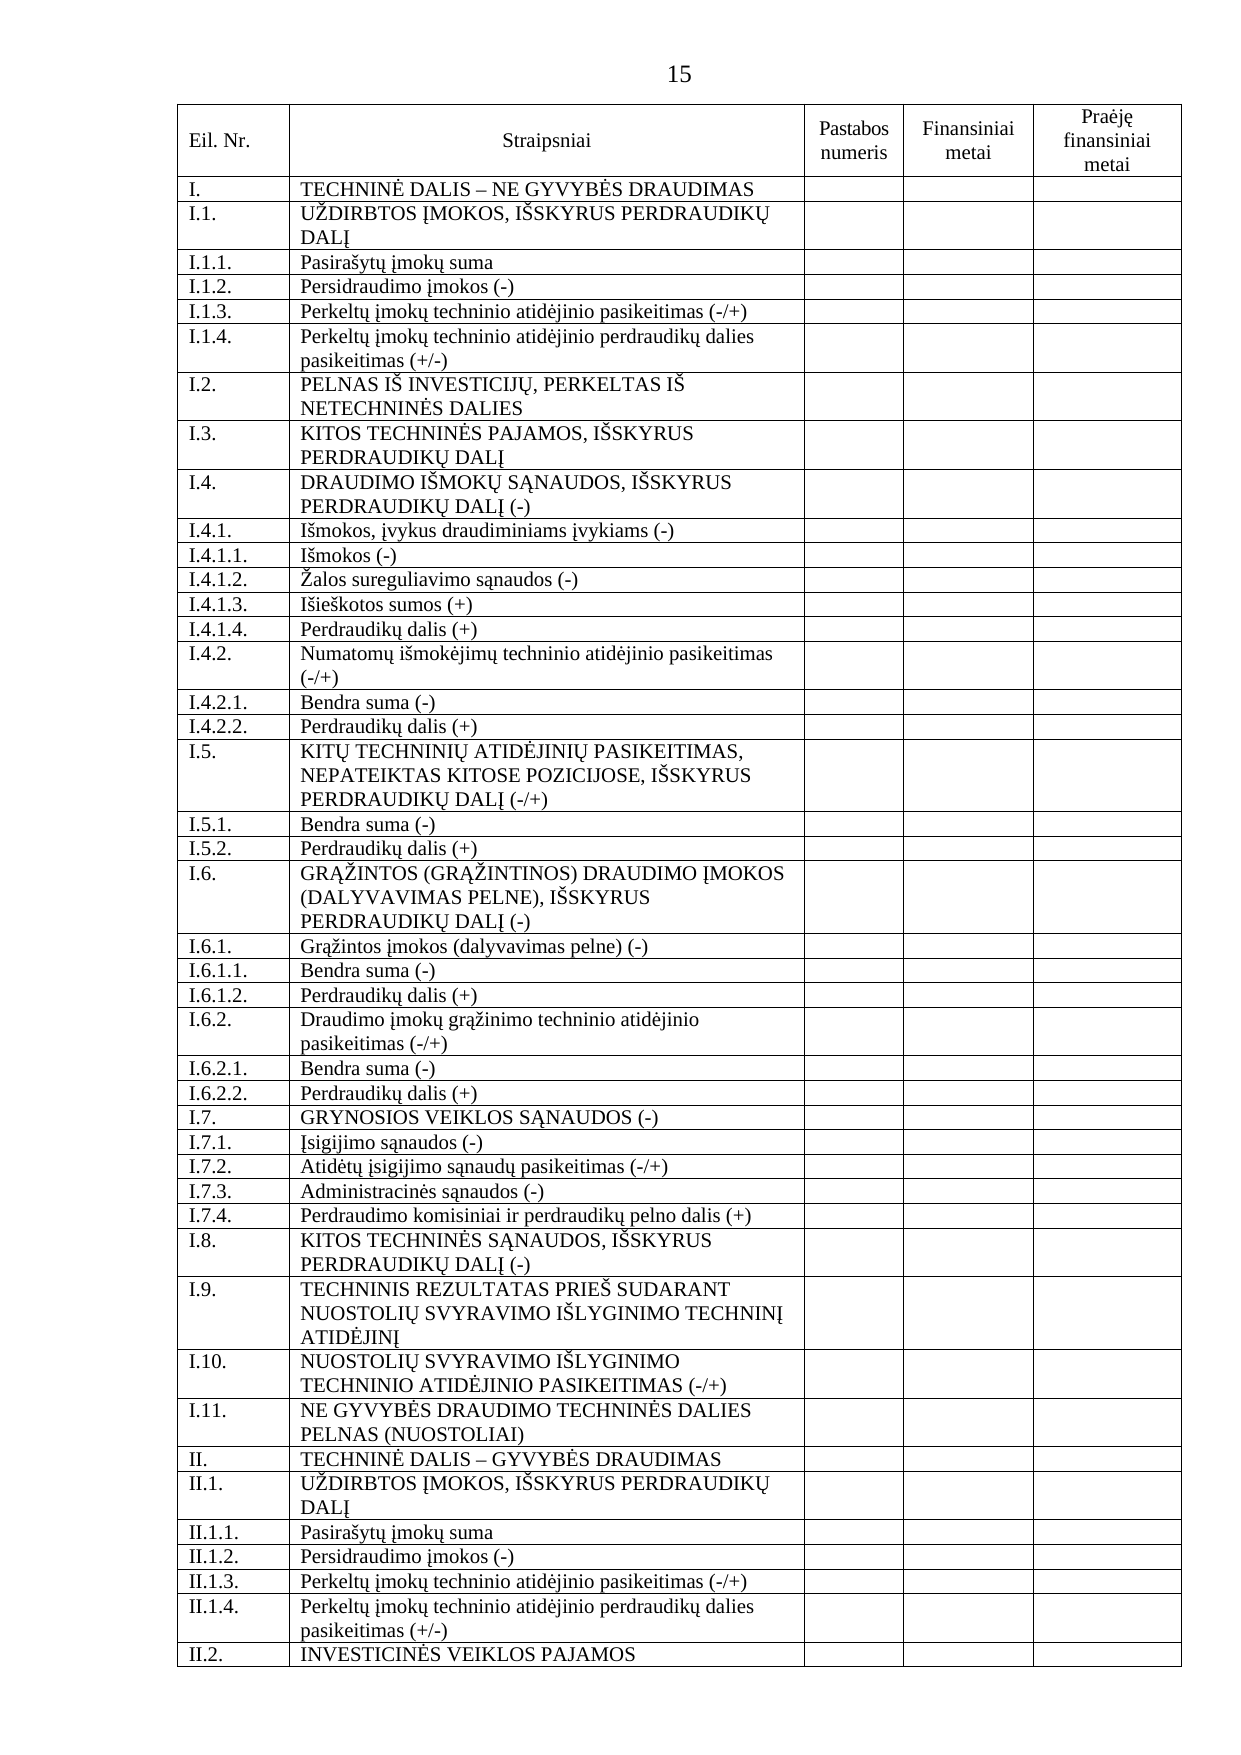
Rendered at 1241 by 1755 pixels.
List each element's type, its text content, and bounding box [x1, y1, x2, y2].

table_cell I. [178, 177, 289, 201]
table_cell [805, 642, 903, 689]
table_cell [805, 1204, 903, 1227]
table_cell NUOSTOLIŲ SVYRAVIMO IŠLYGINIMO TECHNINIO ATIDĖJINIO PASIKEITIMAS (-/+) [290, 1350, 804, 1397]
table_cell Grąžintos įmokos (dalyvavimas pelne) (-) [290, 934, 804, 958]
table_cell UŽDIRBTOS ĮMOKOS, IŠSKYRUS PERDRAUDIKŲ DALĮ [290, 1472, 804, 1519]
table_cell [805, 543, 903, 567]
table_cell [1034, 837, 1181, 860]
table_cell [904, 1056, 1033, 1080]
table_cell [805, 177, 903, 201]
table_cell [805, 617, 903, 641]
table_cell [904, 934, 1033, 958]
table_header Straipsniai [290, 105, 804, 176]
table_cell [1034, 1594, 1181, 1642]
table_cell TECHNINIS REZULTATAS PRIEŠ SUDARANT NUOSTOLIŲ SVYRAVIMO IŠLYGINIMO TECHNINĮ ATIDĖJINĮ [290, 1277, 804, 1349]
table_cell I.9. [178, 1277, 289, 1349]
table_cell [1034, 470, 1181, 518]
table_cell [904, 593, 1033, 616]
table_cell I.1.1. [178, 250, 289, 274]
table_cell [1034, 1130, 1181, 1154]
table_cell Perkeltų įmokų techninio atidėjinio pasikeitimas (-/+) [290, 1570, 804, 1593]
table_cell [1034, 543, 1181, 567]
table_cell Išmokos (-) [290, 543, 804, 567]
table_cell [805, 1350, 903, 1397]
table_cell [805, 470, 903, 518]
table_cell Perdraudimo komisiniai ir perdraudikų pelno dalis (+) [290, 1204, 804, 1227]
table_cell I.5.1. [178, 812, 289, 836]
table_cell [1034, 1081, 1181, 1104]
table_cell Išmokos, įvykus draudiminiams įvykiams (-) [290, 519, 804, 542]
table_cell [805, 324, 903, 372]
table_cell I.8. [178, 1229, 289, 1276]
table_cell [1034, 1277, 1181, 1349]
table_cell [904, 1008, 1033, 1055]
table_cell [904, 1155, 1033, 1178]
table_cell Perkeltų įmokų techninio atidėjinio perdraudikų dalies pasikeitimas (+/-) [290, 324, 804, 372]
table_cell I.4.1.4. [178, 617, 289, 641]
table_cell [805, 1643, 903, 1666]
table_cell [1034, 568, 1181, 591]
table_cell [805, 1520, 903, 1544]
table_cell Bendra suma (-) [290, 812, 804, 836]
table_cell [1034, 1399, 1181, 1446]
table_cell [805, 1056, 903, 1080]
table_cell Išieškotos sumos (+) [290, 593, 804, 616]
table_cell Įsigijimo sąnaudos (-) [290, 1130, 804, 1154]
table_cell [805, 1130, 903, 1154]
table_cell [1034, 1179, 1181, 1203]
table_cell II.1.3. [178, 1570, 289, 1593]
table_cell [805, 690, 903, 714]
table_cell [1034, 1155, 1181, 1178]
table_cell I.10. [178, 1350, 289, 1397]
table_cell [1034, 250, 1181, 274]
table_header Pastabos numeris [805, 105, 903, 176]
table_cell II.2. [178, 1643, 289, 1666]
table_cell [1034, 690, 1181, 714]
table_cell II.1. [178, 1472, 289, 1519]
table_cell UŽDIRBTOS ĮMOKOS, IŠSKYRUS PERDRAUDIKŲ DALĮ [290, 202, 804, 249]
table_cell I.7. [178, 1106, 289, 1129]
table_cell [904, 715, 1033, 738]
table_cell II. [178, 1447, 289, 1471]
table_cell [904, 373, 1033, 420]
table_cell [1034, 1520, 1181, 1544]
table_cell II.1.2. [178, 1545, 289, 1568]
table_cell KITOS TECHNINĖS PAJAMOS, IŠSKYRUS PERDRAUDIKŲ DALĮ [290, 421, 804, 469]
table_cell [805, 1570, 903, 1593]
table_cell [805, 1008, 903, 1055]
table_cell [904, 250, 1033, 274]
table_cell NE GYVYBĖS DRAUDIMO TECHNINĖS DALIES PELNAS (NUOSTOLIAI) [290, 1399, 804, 1446]
table_cell [904, 470, 1033, 518]
table_cell [1034, 593, 1181, 616]
table_cell Perkeltų įmokų techninio atidėjinio pasikeitimas (-/+) [290, 300, 804, 323]
table_cell [805, 1155, 903, 1178]
table_cell [904, 1520, 1033, 1544]
table_cell [1034, 959, 1181, 982]
table_cell [1034, 373, 1181, 420]
table_cell GRYNOSIOS VEIKLOS SĄNAUDOS (-) [290, 1106, 804, 1129]
table_cell [805, 1447, 903, 1471]
table_cell PELNAS IŠ INVESTICIJŲ, PERKELTAS IŠ NETECHNINĖS DALIES [290, 373, 804, 420]
table_cell [1034, 1350, 1181, 1397]
table_cell [904, 568, 1033, 591]
table_cell I.4. [178, 470, 289, 518]
table_cell I.6.1.2. [178, 983, 289, 1007]
table_cell [805, 1472, 903, 1519]
table_cell [1034, 1229, 1181, 1276]
table_cell [805, 1179, 903, 1203]
table_cell I.4.2.1. [178, 690, 289, 714]
table_cell [1034, 202, 1181, 249]
table_cell [904, 1277, 1033, 1349]
table_cell Numatomų išmokėjimų techninio atidėjinio pasikeitimas (-/+) [290, 642, 804, 689]
table_cell I.4.1.3. [178, 593, 289, 616]
table_cell [904, 1643, 1033, 1666]
table_cell Bendra suma (-) [290, 1056, 804, 1080]
table_cell [904, 812, 1033, 836]
table_cell [805, 568, 903, 591]
table_cell [904, 275, 1033, 298]
table_cell I.6.2.1. [178, 1056, 289, 1080]
table_cell [1034, 983, 1181, 1007]
table_cell [1034, 519, 1181, 542]
table_cell [1034, 275, 1181, 298]
table_cell Administracinės sąnaudos (-) [290, 1179, 804, 1203]
table_cell [805, 250, 903, 274]
table_header Eil. Nr. [178, 105, 289, 176]
table_cell [1034, 421, 1181, 469]
table_cell [805, 1106, 903, 1129]
table_cell [904, 519, 1033, 542]
table_cell [805, 593, 903, 616]
table_cell [805, 1277, 903, 1349]
table_cell I.1.3. [178, 300, 289, 323]
table_cell Žalos sureguliavimo sąnaudos (-) [290, 568, 804, 591]
table_cell [904, 1447, 1033, 1471]
table_cell [1034, 1447, 1181, 1471]
table_cell I.7.1. [178, 1130, 289, 1154]
table_cell [805, 740, 903, 811]
table_cell [1034, 300, 1181, 323]
table_cell [904, 300, 1033, 323]
table_cell I.6.1.1. [178, 959, 289, 982]
table_cell [1034, 1056, 1181, 1080]
table_cell [1034, 1570, 1181, 1593]
table_cell I.7.2. [178, 1155, 289, 1178]
table_cell GRĄŽINTOS (GRĄŽINTINOS) DRAUDIMO ĮMOKOS (DALYVAVIMAS PELNE), IŠSKYRUS PERDRAUDIKŲ DALĮ (-) [290, 861, 804, 933]
table_header Finansiniai metai [904, 105, 1033, 176]
table_cell KITOS TECHNINĖS SĄNAUDOS, IŠSKYRUS PERDRAUDIKŲ DALĮ (-) [290, 1229, 804, 1276]
table_cell Persidraudimo įmokos (-) [290, 1545, 804, 1568]
table_cell [904, 1350, 1033, 1397]
table_cell [805, 715, 903, 738]
table_cell I.7.3. [178, 1179, 289, 1203]
table_cell [1034, 177, 1181, 201]
table_cell I.5. [178, 740, 289, 811]
table_cell [1034, 617, 1181, 641]
table_cell I.4.1. [178, 519, 289, 542]
table_cell II.1.1. [178, 1520, 289, 1544]
table_cell I.3. [178, 421, 289, 469]
table_cell [1034, 642, 1181, 689]
table_cell [904, 543, 1033, 567]
table_cell INVESTICINĖS VEIKLOS PAJAMOS [290, 1643, 804, 1666]
table_cell [904, 861, 1033, 933]
table_cell I.7.4. [178, 1204, 289, 1227]
table_cell [904, 1472, 1033, 1519]
table_cell Bendra suma (-) [290, 959, 804, 982]
table_cell [1034, 324, 1181, 372]
table_cell [805, 275, 903, 298]
table_cell [904, 1130, 1033, 1154]
table_cell [904, 983, 1033, 1007]
table_cell [904, 740, 1033, 811]
table_cell I.5.2. [178, 837, 289, 860]
table_cell [904, 1399, 1033, 1446]
table_cell [1034, 715, 1181, 738]
table_cell [805, 1594, 903, 1642]
table_cell [805, 300, 903, 323]
table_cell [805, 373, 903, 420]
table_cell [904, 642, 1033, 689]
table_cell [805, 983, 903, 1007]
table_cell [904, 1179, 1033, 1203]
table_cell Pasirašytų įmokų suma [290, 1520, 804, 1544]
table_cell TECHNINĖ DALIS – GYVYBĖS DRAUDIMAS [290, 1447, 804, 1471]
table_cell I.4.1.2. [178, 568, 289, 591]
table_cell [1034, 1204, 1181, 1227]
table_cell [1034, 1008, 1181, 1055]
table_cell [1034, 1106, 1181, 1129]
table_cell [805, 1229, 903, 1276]
table_cell Perdraudikų dalis (+) [290, 617, 804, 641]
table_cell Bendra suma (-) [290, 690, 804, 714]
table_cell [1034, 1472, 1181, 1519]
table_cell I.6.2.2. [178, 1081, 289, 1104]
table_cell [904, 617, 1033, 641]
table_cell [805, 202, 903, 249]
table_cell [904, 1204, 1033, 1227]
table_cell [904, 1545, 1033, 1568]
table_cell I.4.2. [178, 642, 289, 689]
table_cell Pasirašytų įmokų suma [290, 250, 804, 274]
table_cell [904, 1594, 1033, 1642]
table_cell [805, 861, 903, 933]
table_cell Perdraudikų dalis (+) [290, 837, 804, 860]
table_cell [904, 177, 1033, 201]
table_cell I.6.1. [178, 934, 289, 958]
table_cell I.6.2. [178, 1008, 289, 1055]
table_cell [1034, 1643, 1181, 1666]
table_cell I.1.2. [178, 275, 289, 298]
table_cell [904, 1229, 1033, 1276]
table_cell [805, 812, 903, 836]
table_cell DRAUDIMO IŠMOKŲ SĄNAUDOS, IŠSKYRUS PERDRAUDIKŲ DALĮ (-) [290, 470, 804, 518]
table_cell I.2. [178, 373, 289, 420]
table_cell [1034, 861, 1181, 933]
table_cell I.6. [178, 861, 289, 933]
table_cell [904, 1570, 1033, 1593]
table_cell [805, 934, 903, 958]
table_cell [904, 324, 1033, 372]
table_cell I.11. [178, 1399, 289, 1446]
table_cell [805, 1545, 903, 1568]
table_cell KITŲ TECHNINIŲ ATIDĖJINIŲ PASIKEITIMAS, NEPATEIKTAS KITOSE POZICIJOSE, IŠSKYRUS PERDRAUDIKŲ DALĮ (-/+) [290, 740, 804, 811]
table_cell II.1.4. [178, 1594, 289, 1642]
table_cell Atidėtų įsigijimo sąnaudų pasikeitimas (-/+) [290, 1155, 804, 1178]
table_cell [904, 1081, 1033, 1104]
table_cell [805, 519, 903, 542]
table_cell Perdraudikų dalis (+) [290, 715, 804, 738]
table_cell [805, 837, 903, 860]
table_cell [904, 837, 1033, 860]
table_cell [1034, 1545, 1181, 1568]
table_cell [805, 1081, 903, 1104]
table_cell I.1. [178, 202, 289, 249]
table_cell Draudimo įmokų grąžinimo techninio atidėjinio pasikeitimas (-/+) [290, 1008, 804, 1055]
table_cell Persidraudimo įmokos (-) [290, 275, 804, 298]
table_cell Perkeltų įmokų techninio atidėjinio perdraudikų dalies pasikeitimas (+/-) [290, 1594, 804, 1642]
table_cell TECHNINĖ DALIS – NE GYVYBĖS DRAUDIMAS [290, 177, 804, 201]
table_cell [805, 1399, 903, 1446]
table_cell [1034, 740, 1181, 811]
table_cell Perdraudikų dalis (+) [290, 1081, 804, 1104]
table_cell [904, 1106, 1033, 1129]
table_cell [1034, 934, 1181, 958]
table_cell [904, 690, 1033, 714]
table_cell [904, 959, 1033, 982]
table_cell [904, 421, 1033, 469]
table_cell [1034, 812, 1181, 836]
table_cell [805, 421, 903, 469]
table_cell Perdraudikų dalis (+) [290, 983, 804, 1007]
table_cell I.1.4. [178, 324, 289, 372]
table_cell [805, 959, 903, 982]
table_header Praėję finansiniai metai [1034, 105, 1181, 176]
table_cell [904, 202, 1033, 249]
table_cell I.4.1.1. [178, 543, 289, 567]
table_cell I.4.2.2. [178, 715, 289, 738]
